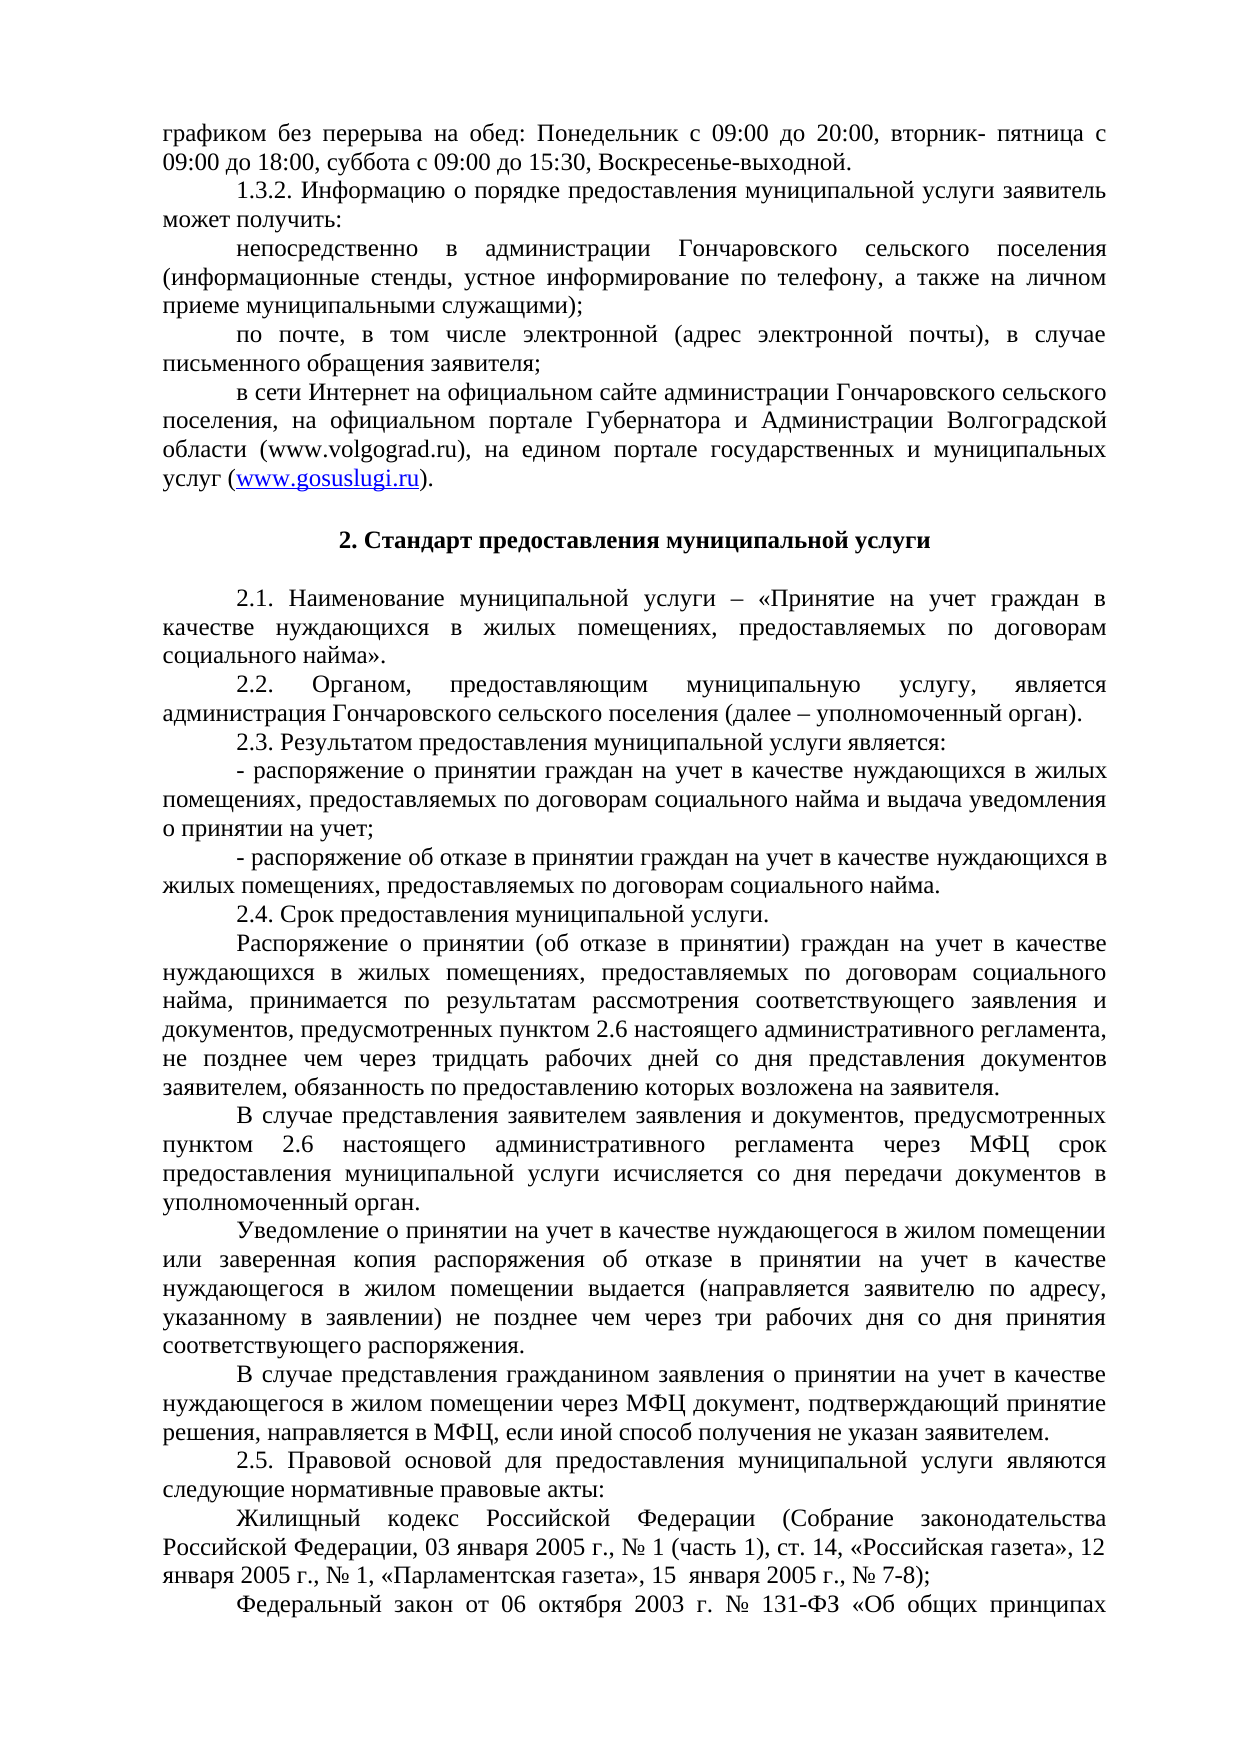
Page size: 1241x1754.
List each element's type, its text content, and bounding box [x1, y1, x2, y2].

text В случае представления заявителем заявления и документов, предусмотренных пунктом 2.6 настоящего административного регламента через МФЦ срок предоставления муниципальной услуги исчисляется со дня передачи документов в уполномоченный орган. [162, 1100, 1107, 1215]
text Федеральный закон от 06 октября 2003 г. № 131-ФЗ «Об общих принципах [162, 1589, 1107, 1618]
text 2.4. Срок предоставления муниципальной услуги. [162, 899, 1107, 928]
text по почте, в том числе электронной (адрес электронной почты), в случае письменного обращения заявителя; [162, 319, 1107, 377]
text В случае представления гражданином заявления о принятии на учет в качестве нуждающегося в жилом помещении через МФЦ документ, подтверждающий принятие решения, направляется в МФЦ, если иной способ получения не указан заявителем. [162, 1359, 1107, 1445]
text 2.2. Органом, предоставляющим муниципальную услугу, является администрация Гончаровского сельского поселения (далее – уполномоченный орган). [162, 669, 1107, 727]
text 1.3.2. Информацию о порядке предоставления муниципальной услуги заявитель может получить: [162, 176, 1107, 233]
text непосредственно в администрации Гончаровского сельского поселения (информационные стенды, устное информирование по телефону, а также на личном приеме муниципальными служащими); [162, 233, 1107, 319]
text Уведомление о принятии на учет в качестве нуждающегося в жилом помещении или заверенная копия распоряжения об отказе в принятии на учет в качестве нуждающегося в жилом помещении выдается (направляется заявителю по адресу, указанному в заявлении) не позднее чем через три рабочих дня со дня принятия соответствующего распоряжения. [162, 1215, 1107, 1359]
text 2.5. Правовой основой для предоставления муниципальной услуги являются следующие нормативные правовые акты: [162, 1445, 1107, 1503]
text - распоряжение об отказе в принятии граждан на учет в качестве нуждающихся в жилых помещениях, предоставляемых по договорам социального найма. [162, 842, 1107, 899]
subtitle 2. Стандарт предоставления муниципальной услуги [162, 525, 1107, 554]
text графиком без перерыва на обед: Понедельник с 09:00 до 20:00, вторник- пятница с 09:00 до 18:00, суббота с 09:00 до 15:30, Воскресенье-выходной. [162, 118, 1107, 176]
text в сети Интернет на официальном сайте администрации Гончаровского сельского поселения, на официальном портале Губернатора и Администрации Волгоградской области (www.volgograd.ru), на едином портале государственных и муниципальных услуг (www.gosuslugi.ru). [162, 377, 1107, 492]
text - распоряжение о принятии граждан на учет в качестве нуждающихся в жилых помещениях, предоставляемых по договорам социального найма и выдача уведомления о принятии на учет; [162, 755, 1107, 842]
text 2.1. Наименование муниципальной услуги – «Принятие на учет граждан в качестве нуждающихся в жилых помещениях, предоставляемых по договорам социального найма». [162, 583, 1107, 669]
text Жилищный кодекс Российской Федерации (Собрание законодательства Российской Федерации, 03 января 2005 г., № 1 (часть 1), ст. 14, «Российская газета», 12 января 2005 г., № 1, «Парламентская газета», 15 января 2005 г., № 7-8); [162, 1503, 1107, 1589]
text Распоряжение о принятии (об отказе в принятии) граждан на учет в качестве нуждающихся в жилых помещениях, предоставляемых по договорам социального найма, принимается по результатам рассмотрения соответствующего заявления и документов, предусмотренных пунктом 2.6 настоящего административного регламента, не позднее чем через тридцать рабочих дней со дня представления документов заявителем, обязанность по предоставлению которых возложена на заявителя. [162, 928, 1107, 1100]
text 2.3. Результатом предоставления муниципальной услуги является: [162, 727, 1107, 755]
